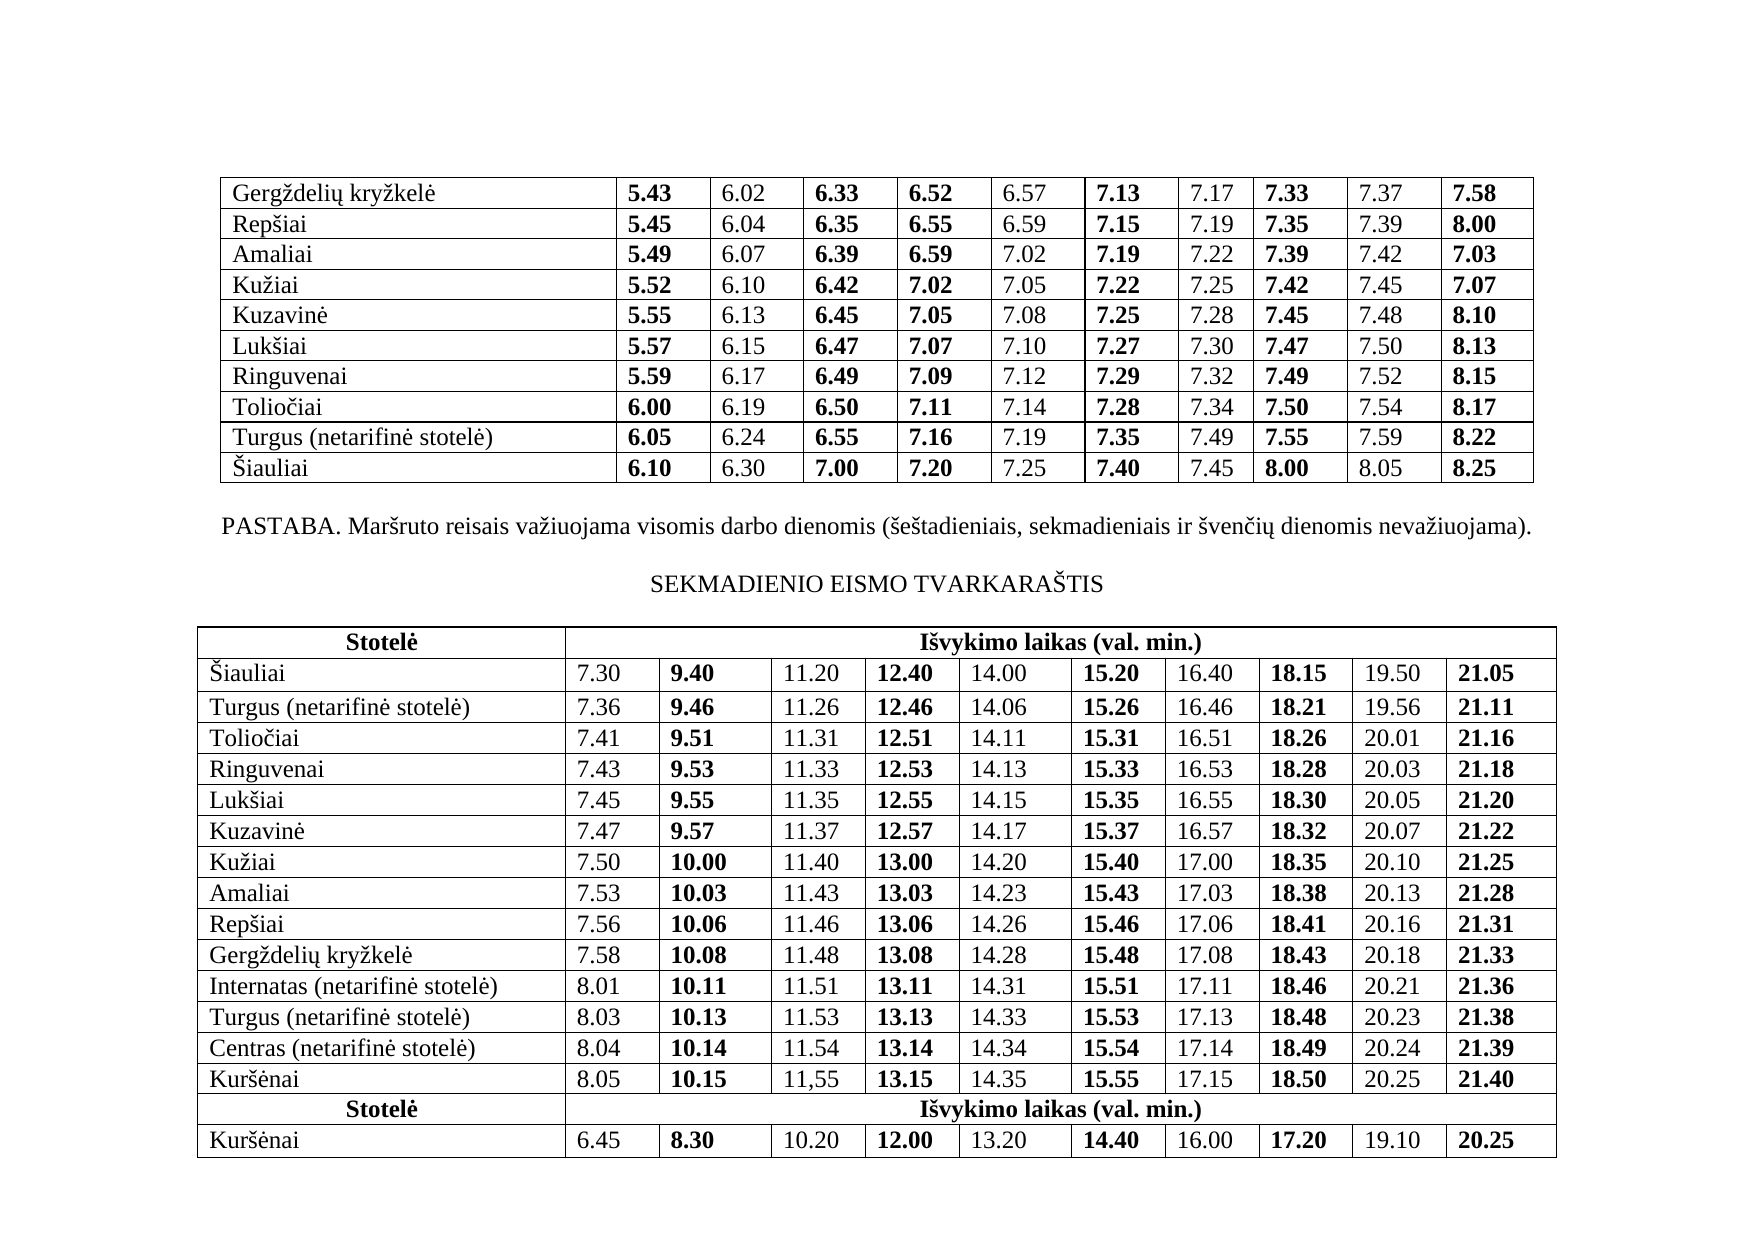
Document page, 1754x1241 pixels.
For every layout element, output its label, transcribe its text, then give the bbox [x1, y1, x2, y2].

table_cell 21.16 [1447, 723, 1556, 753]
table_cell 8.05 [1348, 453, 1441, 482]
table_cell 6.10 [617, 453, 710, 482]
table_cell 8.03 [566, 1002, 659, 1032]
table_cell 7.42 [1254, 270, 1347, 299]
table_cell 18.48 [1260, 1002, 1352, 1032]
table_cell 11.31 [772, 723, 865, 753]
table_cell 15.31 [1072, 723, 1165, 753]
table_cell 15.40 [1072, 847, 1165, 877]
table_cell 20.05 [1353, 785, 1446, 815]
table_cell 16.55 [1166, 785, 1259, 815]
table_cell 7.14 [992, 392, 1084, 421]
table_cell 7.07 [1442, 270, 1533, 299]
table_cell 16.46 [1166, 692, 1259, 722]
table_cell Ringuvenai [221, 361, 616, 391]
table_cell 7.00 [804, 453, 897, 482]
table_cell 15.33 [1072, 754, 1165, 784]
table_cell 6.57 [992, 178, 1084, 208]
table_cell 7.19 [992, 423, 1084, 452]
table_cell 11.54 [772, 1033, 865, 1063]
table_cell 13.20 [960, 1125, 1071, 1157]
table_cell 9.46 [660, 692, 771, 722]
table_cell 7.49 [1254, 361, 1347, 391]
table_cell 21.40 [1447, 1064, 1556, 1093]
table_cell 19.56 [1353, 692, 1446, 722]
table_cell Gergždelių kryžkelė [221, 178, 616, 208]
table_cell 5.45 [617, 209, 710, 238]
table_cell 18.50 [1260, 1064, 1352, 1093]
table_cell 7.22 [1179, 239, 1253, 269]
table_cell 20.13 [1353, 878, 1446, 908]
table_cell 7.30 [566, 659, 659, 691]
table_cell 17.11 [1166, 971, 1259, 1001]
table_cell 8.15 [1442, 361, 1533, 391]
table_cell 13.06 [866, 909, 959, 939]
table_cell 7.03 [1442, 239, 1533, 269]
table_cell Kuršėnai [198, 1125, 565, 1157]
table_cell 8.01 [566, 971, 659, 1001]
table_cell 7.45 [1254, 300, 1347, 330]
table_cell 7.19 [1086, 239, 1178, 269]
table_cell 20.24 [1353, 1033, 1446, 1063]
table_cell 14.11 [960, 723, 1071, 753]
table_cell 7.47 [566, 816, 659, 846]
table_cell 21.20 [1447, 785, 1556, 815]
table_cell 7.47 [1254, 331, 1347, 360]
table_cell 7.40 [1086, 453, 1178, 482]
table_cell 21.31 [1447, 909, 1556, 939]
table_cell 14.35 [960, 1064, 1071, 1093]
table_cell 9.53 [660, 754, 771, 784]
table_cell 16.51 [1166, 723, 1259, 753]
table_cell 6.05 [617, 423, 710, 452]
table_cell 17.14 [1166, 1033, 1259, 1063]
table_cell 14.06 [960, 692, 1071, 722]
table_cell Kužiai [198, 847, 565, 877]
table_cell 21.22 [1447, 816, 1556, 846]
table_cell 6.39 [804, 239, 897, 269]
table_cell 7.39 [1348, 209, 1441, 238]
table_cell 7.02 [898, 270, 991, 299]
table_cell 14.20 [960, 847, 1071, 877]
table_cell 13.03 [866, 878, 959, 908]
table_cell 5.55 [617, 300, 710, 330]
table_cell 8.00 [1254, 453, 1347, 482]
table_cell 7.48 [1348, 300, 1441, 330]
table_cell 6.33 [804, 178, 897, 208]
table_cell 17.13 [1166, 1002, 1259, 1032]
table_cell 6.42 [804, 270, 897, 299]
table_cell 16.57 [1166, 816, 1259, 846]
table_cell 7.39 [1254, 239, 1347, 269]
table_cell 7.35 [1254, 209, 1347, 238]
table_cell 14.33 [960, 1002, 1071, 1032]
table_cell 15.26 [1072, 692, 1165, 722]
table_cell 14.34 [960, 1033, 1071, 1063]
table_header Stotelė [198, 628, 565, 657]
table_cell 7.53 [566, 878, 659, 908]
table_cell Kuršėnai [198, 1064, 565, 1093]
table_cell 11.35 [772, 785, 865, 815]
table_cell 18.32 [1260, 816, 1352, 846]
table_cell 20.23 [1353, 1002, 1446, 1032]
table_cell 7.25 [1179, 270, 1253, 299]
table_cell 5.43 [617, 178, 710, 208]
table_cell 16.40 [1166, 659, 1259, 691]
table_cell 7.45 [1179, 453, 1253, 482]
table_cell 6.45 [566, 1125, 659, 1157]
table_cell 7.27 [1086, 331, 1178, 360]
table_cell 6.04 [711, 209, 803, 238]
table_cell 15.46 [1072, 909, 1165, 939]
table_cell Toliočiai [198, 723, 565, 753]
table_cell 7.45 [1348, 270, 1441, 299]
table_cell 14.31 [960, 971, 1071, 1001]
table_cell 6.59 [898, 239, 991, 269]
table_cell 20.01 [1353, 723, 1446, 753]
table_cell 21.05 [1447, 659, 1556, 691]
table_cell 15.20 [1072, 659, 1165, 691]
table_cell 21.18 [1447, 754, 1556, 784]
table_cell 17.00 [1166, 847, 1259, 877]
table_cell 5.57 [617, 331, 710, 360]
table_cell 8.10 [1442, 300, 1533, 330]
table_cell 15.54 [1072, 1033, 1165, 1063]
table_cell 20.10 [1353, 847, 1446, 877]
table_cell 8.13 [1442, 331, 1533, 360]
table_cell 7.28 [1179, 300, 1253, 330]
table_cell 9.55 [660, 785, 771, 815]
table_cell 18.41 [1260, 909, 1352, 939]
table_cell 12.51 [866, 723, 959, 753]
table_cell 7.17 [1179, 178, 1253, 208]
table_cell 6.50 [804, 392, 897, 421]
table_cell 10.13 [660, 1002, 771, 1032]
table_cell Lukšiai [198, 785, 565, 815]
table_cell 20.25 [1447, 1125, 1556, 1157]
table_cell 15.37 [1072, 816, 1165, 846]
table_cell 6.30 [711, 453, 803, 482]
table_cell 14.00 [960, 659, 1071, 691]
table_cell 6.02 [711, 178, 803, 208]
table_cell 12.55 [866, 785, 959, 815]
table_cell 9.51 [660, 723, 771, 753]
table_cell 6.24 [711, 423, 803, 452]
table_cell 11.26 [772, 692, 865, 722]
table_cell 12.00 [866, 1125, 959, 1157]
text PASTABA. Maršruto reisais važiuojama visomis darbo dienomis (šeštadieniais, sekmadieniais ir švenčių dienomis nevažiuojama). [118, 511, 1636, 540]
table_cell 20.07 [1353, 816, 1446, 846]
table_cell Gergždelių kryžkelė [198, 940, 565, 970]
table_cell 14.28 [960, 940, 1071, 970]
table_cell 7.34 [1179, 392, 1253, 421]
table_cell 21.38 [1447, 1002, 1556, 1032]
table_cell 14.17 [960, 816, 1071, 846]
table_cell 20.03 [1353, 754, 1446, 784]
table_cell 7.22 [1086, 270, 1178, 299]
table_cell 7.50 [1254, 392, 1347, 421]
table_cell 6.55 [804, 423, 897, 452]
table_cell 11.33 [772, 754, 865, 784]
table_cell 14.26 [960, 909, 1071, 939]
table_header Išvykimo laikas (val. min.) [566, 628, 1556, 657]
table_cell 6.00 [617, 392, 710, 421]
table_cell 7.58 [566, 940, 659, 970]
table_cell 7.59 [1348, 423, 1441, 452]
table_cell 7.16 [898, 423, 991, 452]
table_cell 7.13 [1086, 178, 1178, 208]
table_cell 6.47 [804, 331, 897, 360]
table_cell Lukšiai [221, 331, 616, 360]
table_cell 13.00 [866, 847, 959, 877]
table_cell 15.48 [1072, 940, 1165, 970]
table_cell Internatas (netarifinė stotelė) [198, 971, 565, 1001]
table_cell Šiauliai [221, 453, 616, 482]
table_cell 17.15 [1166, 1064, 1259, 1093]
table_cell 13.11 [866, 971, 959, 1001]
table_cell 5.59 [617, 361, 710, 391]
table_cell 14.40 [1072, 1125, 1165, 1157]
table_cell 7.35 [1086, 423, 1178, 452]
table_cell 18.46 [1260, 971, 1352, 1001]
table_cell 7.08 [992, 300, 1084, 330]
table_cell 17.06 [1166, 909, 1259, 939]
table_cell Turgus (netarifinė stotelė) [198, 1002, 565, 1032]
table_cell 8.04 [566, 1033, 659, 1063]
table_cell 5.52 [617, 270, 710, 299]
table_cell 7.05 [898, 300, 991, 330]
table_cell 11.20 [772, 659, 865, 691]
table_cell 8.00 [1442, 209, 1533, 238]
table_cell 7.37 [1348, 178, 1441, 208]
table_cell 16.53 [1166, 754, 1259, 784]
table_cell 19.10 [1353, 1125, 1446, 1157]
table_cell 15.35 [1072, 785, 1165, 815]
table_cell 15.53 [1072, 1002, 1165, 1032]
table_cell 6.35 [804, 209, 897, 238]
table_cell 7.32 [1179, 361, 1253, 391]
table_cell 6.49 [804, 361, 897, 391]
table_cell 11.48 [772, 940, 865, 970]
table_cell 18.21 [1260, 692, 1352, 722]
table_cell 18.35 [1260, 847, 1352, 877]
table_cell 6.52 [898, 178, 991, 208]
table_cell 7.50 [566, 847, 659, 877]
table_cell 18.38 [1260, 878, 1352, 908]
table_cell 7.10 [992, 331, 1084, 360]
table_cell 16.00 [1166, 1125, 1259, 1157]
table_cell 7.50 [1348, 331, 1441, 360]
table_cell 12.57 [866, 816, 959, 846]
table_cell 6.15 [711, 331, 803, 360]
table_cell 14.23 [960, 878, 1071, 908]
table_cell 7.58 [1442, 178, 1533, 208]
table_cell 7.42 [1348, 239, 1441, 269]
table_cell 19.50 [1353, 659, 1446, 691]
table_cell 9.40 [660, 659, 771, 691]
table_cell 8.22 [1442, 423, 1533, 452]
table_cell 8.25 [1442, 453, 1533, 482]
table_cell Ringuvenai [198, 754, 565, 784]
text SEKMADIENIO EISMO TVARKARAŠTIS [118, 569, 1636, 598]
table_cell 8.17 [1442, 392, 1533, 421]
table_cell 10.00 [660, 847, 771, 877]
table_cell 7.33 [1254, 178, 1347, 208]
table_cell 7.41 [566, 723, 659, 753]
table_cell 10.03 [660, 878, 771, 908]
table_cell 21.33 [1447, 940, 1556, 970]
table_cell Turgus (netarifinė stotelė) [198, 692, 565, 722]
table_cell 6.55 [898, 209, 991, 238]
table_cell 7.02 [992, 239, 1084, 269]
table_cell 10.20 [772, 1125, 865, 1157]
table_cell 18.26 [1260, 723, 1352, 753]
table_cell Repšiai [198, 909, 565, 939]
table_cell Amaliai [198, 878, 565, 908]
table_cell 6.59 [992, 209, 1084, 238]
table_cell 11.37 [772, 816, 865, 846]
table_cell 17.03 [1166, 878, 1259, 908]
table_cell 8.30 [660, 1125, 771, 1157]
table_cell 11.43 [772, 878, 865, 908]
table_cell 10.08 [660, 940, 771, 970]
table_cell 7.30 [1179, 331, 1253, 360]
table_cell 6.45 [804, 300, 897, 330]
table_cell 7.52 [1348, 361, 1441, 391]
table_cell Toliočiai [221, 392, 616, 421]
table_cell Turgus (netarifinė stotelė) [221, 423, 616, 452]
table_cell 17.08 [1166, 940, 1259, 970]
table_cell 11,55 [772, 1064, 865, 1093]
table_cell 18.28 [1260, 754, 1352, 784]
table_cell 20.21 [1353, 971, 1446, 1001]
table_cell 13.14 [866, 1033, 959, 1063]
table_cell 7.29 [1086, 361, 1178, 391]
table_cell 15.43 [1072, 878, 1165, 908]
table_cell 12.46 [866, 692, 959, 722]
table_cell 7.11 [898, 392, 991, 421]
table_cell 12.40 [866, 659, 959, 691]
table_cell 13.08 [866, 940, 959, 970]
table_cell 21.11 [1447, 692, 1556, 722]
table_cell 15.55 [1072, 1064, 1165, 1093]
table_cell 7.20 [898, 453, 991, 482]
table_cell 6.17 [711, 361, 803, 391]
table_cell Kuzavinė [198, 816, 565, 846]
table_cell 20.18 [1353, 940, 1446, 970]
table_cell 15.51 [1072, 971, 1165, 1001]
table_cell 8.05 [566, 1064, 659, 1093]
table_cell 7.55 [1254, 423, 1347, 452]
table_cell 7.45 [566, 785, 659, 815]
table_cell Kuzavinė [221, 300, 616, 330]
table_cell 18.30 [1260, 785, 1352, 815]
table_cell 7.09 [898, 361, 991, 391]
table_cell 20.16 [1353, 909, 1446, 939]
table_cell 11.46 [772, 909, 865, 939]
table_cell 10.11 [660, 971, 771, 1001]
table_cell 21.36 [1447, 971, 1556, 1001]
table_cell 6.07 [711, 239, 803, 269]
table_cell 7.25 [992, 453, 1084, 482]
table_cell 12.53 [866, 754, 959, 784]
table_cell 7.49 [1179, 423, 1253, 452]
table_cell 7.25 [1086, 300, 1178, 330]
table_cell Amaliai [221, 239, 616, 269]
table_cell 7.56 [566, 909, 659, 939]
table_cell 7.28 [1086, 392, 1178, 421]
table_cell 7.36 [566, 692, 659, 722]
table_cell Stotelė [198, 1094, 565, 1124]
table_cell 10.14 [660, 1033, 771, 1063]
table_cell 21.25 [1447, 847, 1556, 877]
table_cell Repšiai [221, 209, 616, 238]
table_cell 9.57 [660, 816, 771, 846]
table_cell 18.49 [1260, 1033, 1352, 1063]
table_cell Šiauliai [198, 659, 565, 691]
table_cell 18.15 [1260, 659, 1352, 691]
table_cell 7.07 [898, 331, 991, 360]
table_cell 7.19 [1179, 209, 1253, 238]
table_cell 10.15 [660, 1064, 771, 1093]
table_cell Centras (netarifinė stotelė) [198, 1033, 565, 1063]
table_cell 10.06 [660, 909, 771, 939]
table_cell 5.49 [617, 239, 710, 269]
table_cell 11.53 [772, 1002, 865, 1032]
table_cell 18.43 [1260, 940, 1352, 970]
table_cell 14.13 [960, 754, 1071, 784]
table_cell 11.40 [772, 847, 865, 877]
table_cell 11.51 [772, 971, 865, 1001]
table_cell 7.54 [1348, 392, 1441, 421]
table_cell 21.39 [1447, 1033, 1556, 1063]
table_cell 6.19 [711, 392, 803, 421]
table_cell 14.15 [960, 785, 1071, 815]
table_cell 7.05 [992, 270, 1084, 299]
table_cell 13.15 [866, 1064, 959, 1093]
table_cell 6.13 [711, 300, 803, 330]
table_cell 20.25 [1353, 1064, 1446, 1093]
table_cell 7.12 [992, 361, 1084, 391]
table_cell 7.43 [566, 754, 659, 784]
table_cell Išvykimo laikas (val. min.) [566, 1094, 1556, 1124]
table_cell 7.15 [1086, 209, 1178, 238]
table_cell 13.13 [866, 1002, 959, 1032]
table_cell 21.28 [1447, 878, 1556, 908]
table_cell Kužiai [221, 270, 616, 299]
table_cell 17.20 [1260, 1125, 1352, 1157]
table_cell 6.10 [711, 270, 803, 299]
